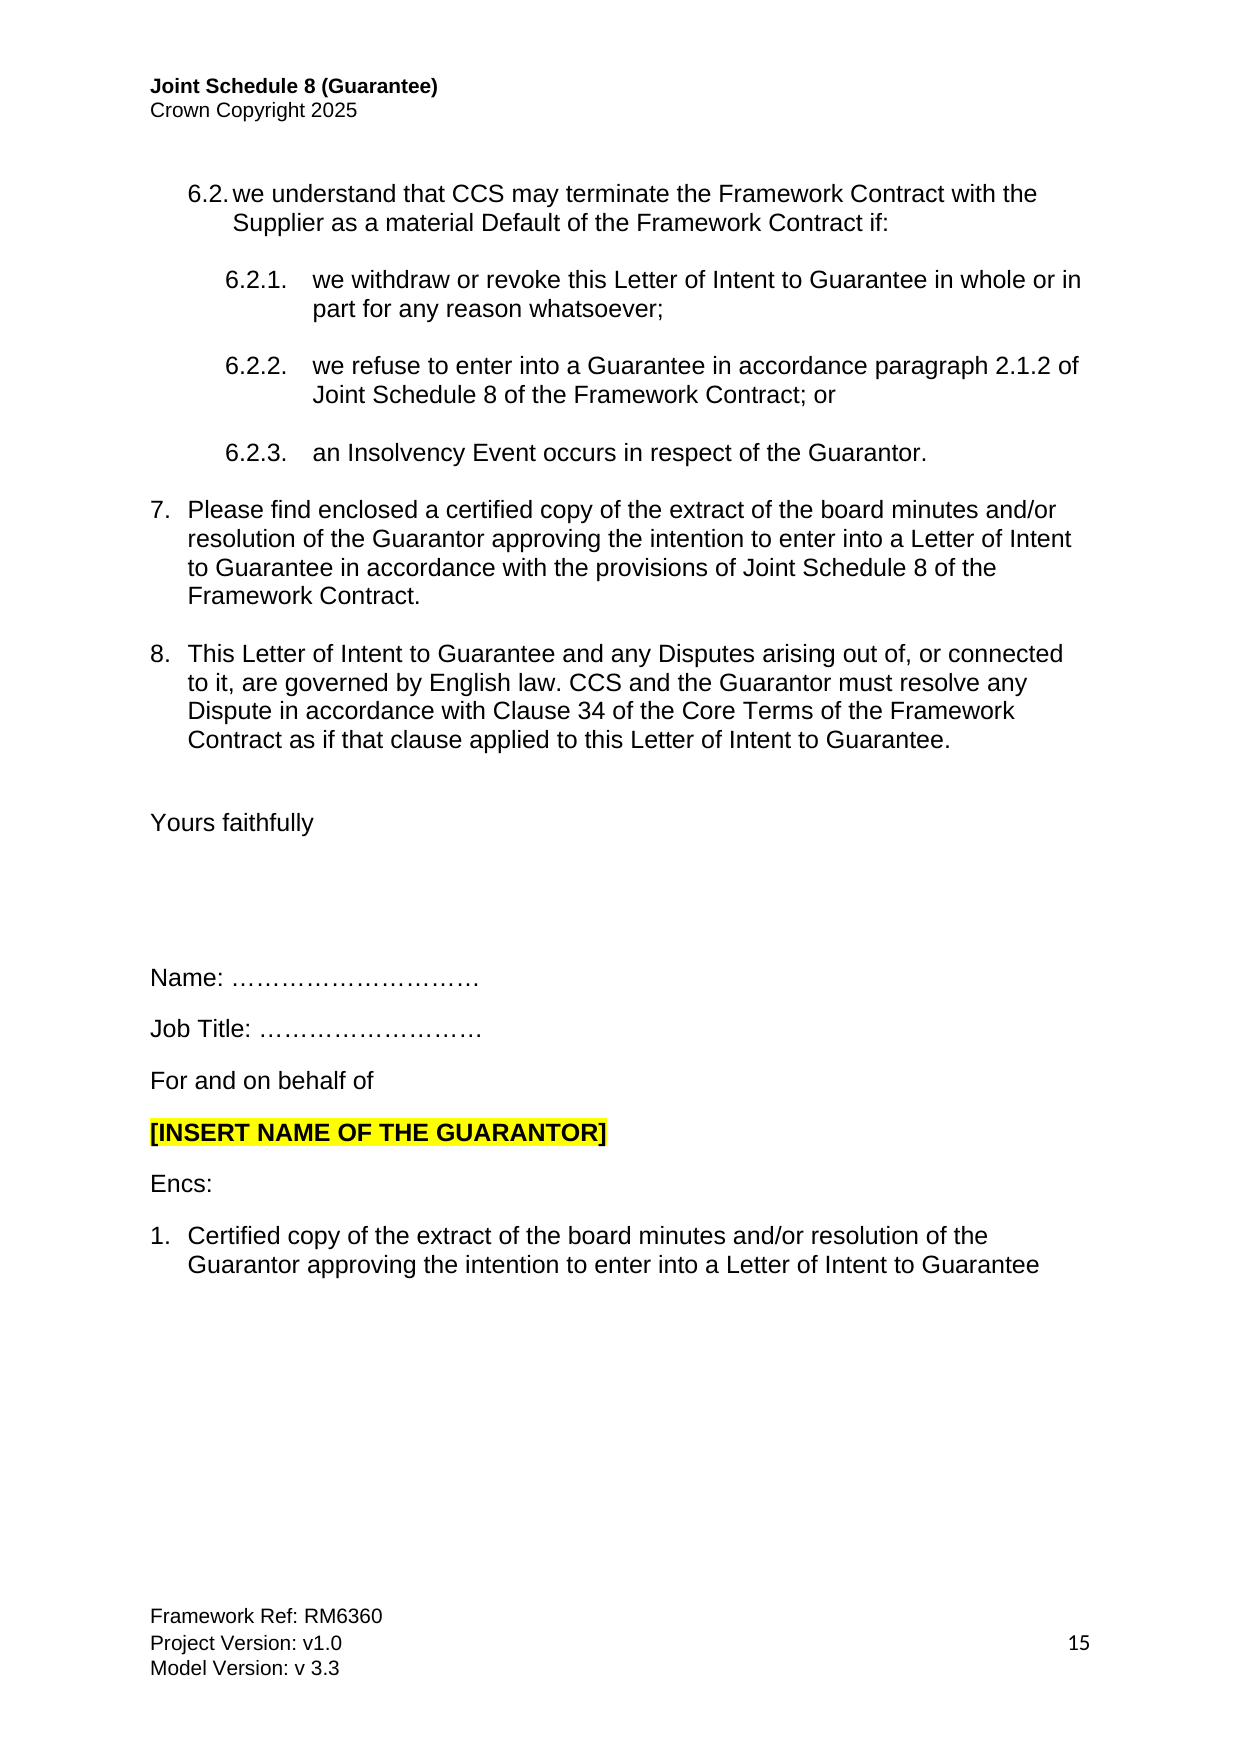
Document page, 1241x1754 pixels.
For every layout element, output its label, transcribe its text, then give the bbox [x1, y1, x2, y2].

list we refuse to enter into a Guarantee in accordance paragraph 2.1.2 of Joint Schedule 8 of the Framework Contract; or [225, 351, 1090, 409]
text Job Title: ……………………… [150, 1014, 1090, 1043]
list an Insolvency Event occurs in respect of the Guarantor. [225, 437, 1090, 466]
text [INSERT NAME OF THE GUARANTOR] [150, 1117, 1090, 1146]
list This Letter of Intent to Guarantee and any Disputes arising out of, or connected to it, are governed by English law. CCS and the Guarantor must resolve any Dispute in accordance with Clause 34 of the Core Terms of the Framework Contract as if that clause applied to this Letter of Intent to Guarantee. [150, 639, 1090, 754]
text Name: ………………………… [150, 962, 1090, 991]
text Yours faithfully [150, 807, 1090, 836]
text For and on behalf of [150, 1066, 1090, 1094]
list we understand that CCS may terminate the Framework Contract with the Supplier as a material Default of the Framework Contract if: [187, 179, 1090, 236]
list Please find enclosed a certified copy of the extract of the board minutes and/or resolution of the Guarantor approving the intention to enter into a Letter of Intent to Guarantee in accordance with the provisions of Joint Schedule 8 of the Framework Contract. [150, 495, 1090, 610]
list we withdraw or revoke this Letter of Intent to Guarantee in whole or in part for any reason whatsoever; [225, 265, 1090, 322]
list Certified copy of the extract of the board minutes and/or resolution of the Guarantor approving the intention to enter into a Letter of Intent to Guarantee [150, 1221, 1090, 1278]
text Encs: [150, 1169, 1090, 1198]
